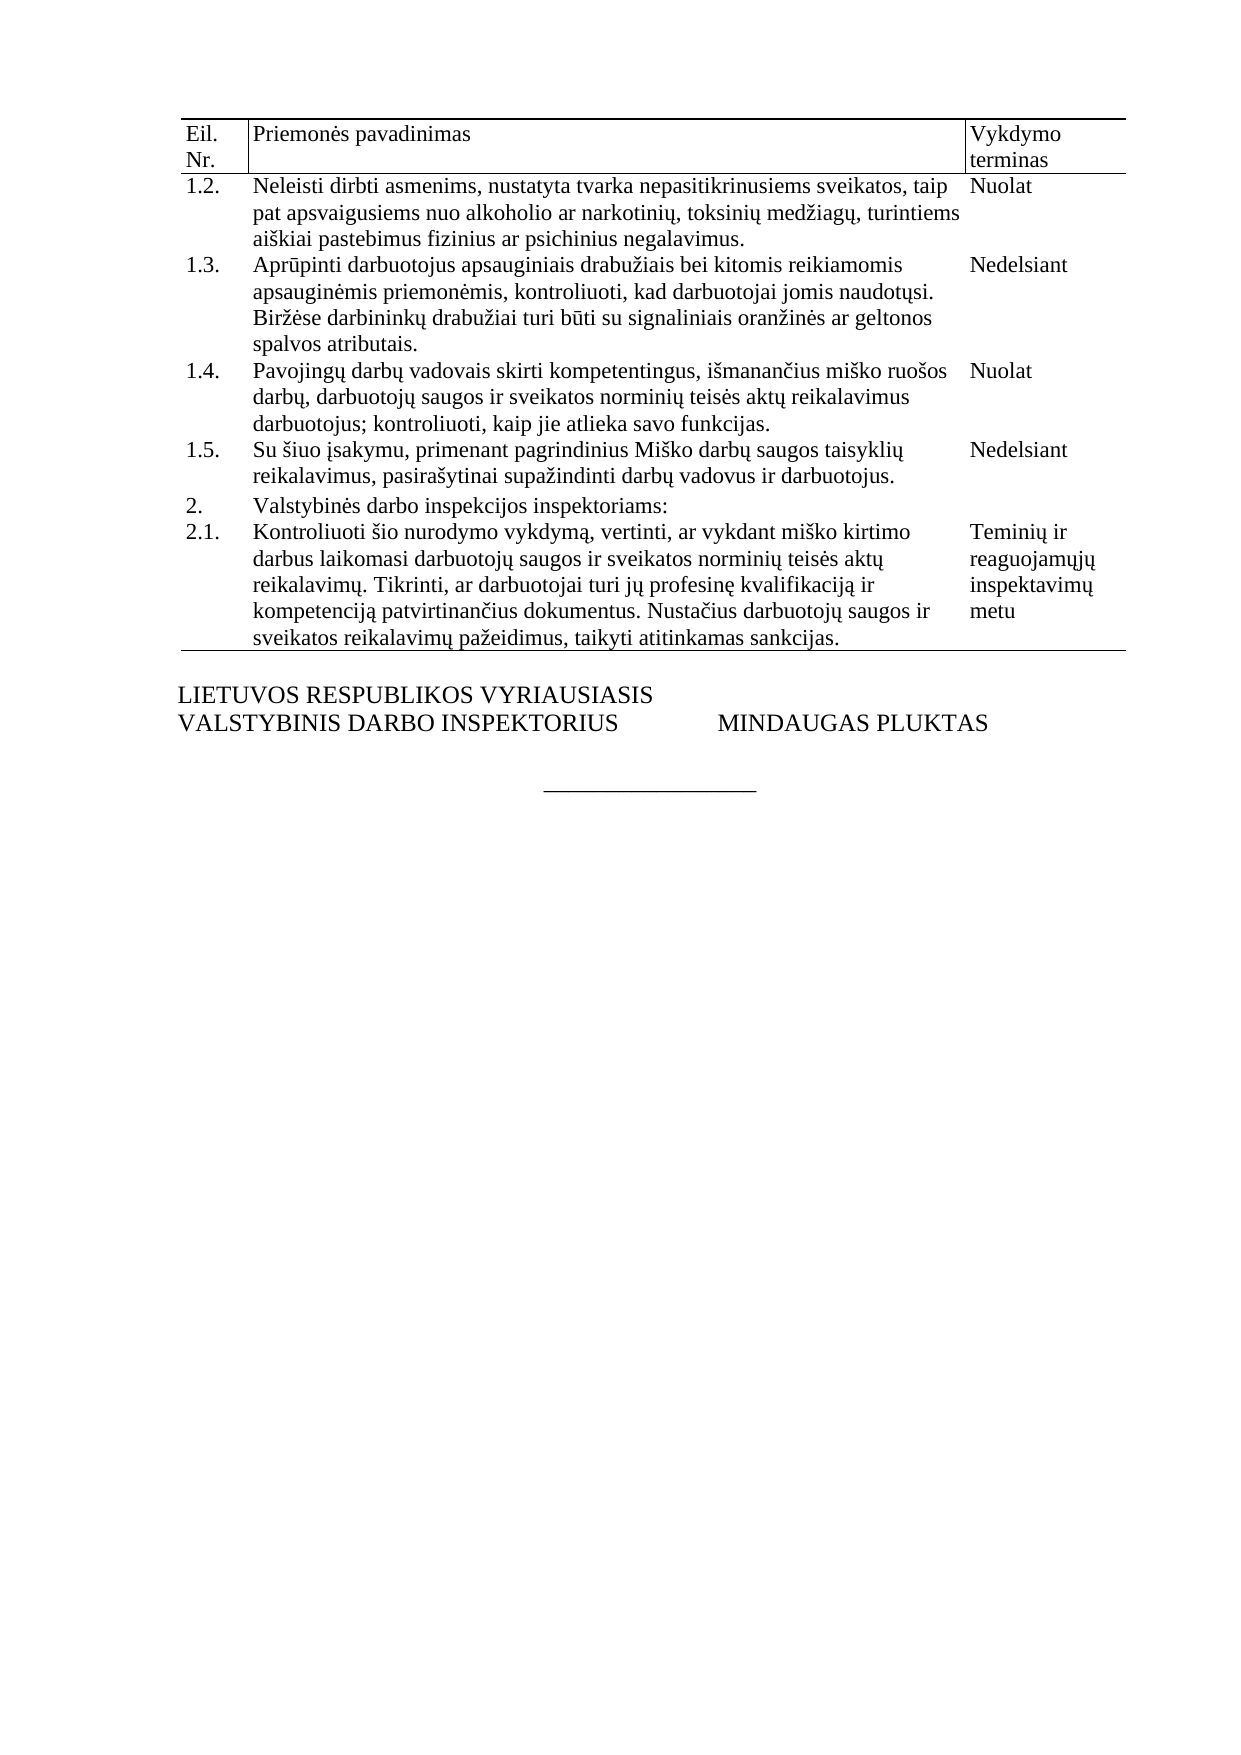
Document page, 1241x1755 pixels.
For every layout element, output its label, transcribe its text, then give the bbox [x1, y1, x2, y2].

table_cell 1.2. [181, 174, 248, 251]
text _________________ [177, 766, 1122, 795]
table_cell 1.4. [181, 357, 248, 436]
table_header Priemonės pavadinimas [249, 120, 965, 172]
table_cell 2.1. [181, 518, 248, 650]
table_cell Nuolat [965, 357, 1126, 436]
table_cell Teminių ir reaguojamųjų inspektavimų metu [965, 518, 1126, 650]
table_cell 2. [181, 492, 186, 518]
table_header Eil. Nr. [244, 120, 248, 172]
table_header Eil. Nr. [181, 120, 186, 172]
table_cell Nuolat [965, 174, 1126, 251]
table_cell Su šiuo įsakymu, primenant pagrindinius Miško darbų saugos taisyklių reikalavimus, pasirašytinai supažindinti darbų vadovus ir darbuotojus. [249, 436, 965, 492]
table_cell 2. [244, 492, 248, 518]
table_cell [965, 492, 969, 518]
table_cell Nedelsiant [965, 251, 1126, 357]
table_cell 1.5. [181, 436, 248, 492]
table_cell 1.3. [181, 251, 248, 357]
table_cell Nedelsiant [965, 436, 1126, 492]
text LIETUVOS RESPUBLIKOS VYRIAUSIASIS [177, 680, 1122, 708]
table_cell [1122, 492, 1126, 518]
text VALSTYBINIS DARBO INSPEKTORIUS MINDAUGAS PLUKTAS [177, 708, 1122, 737]
